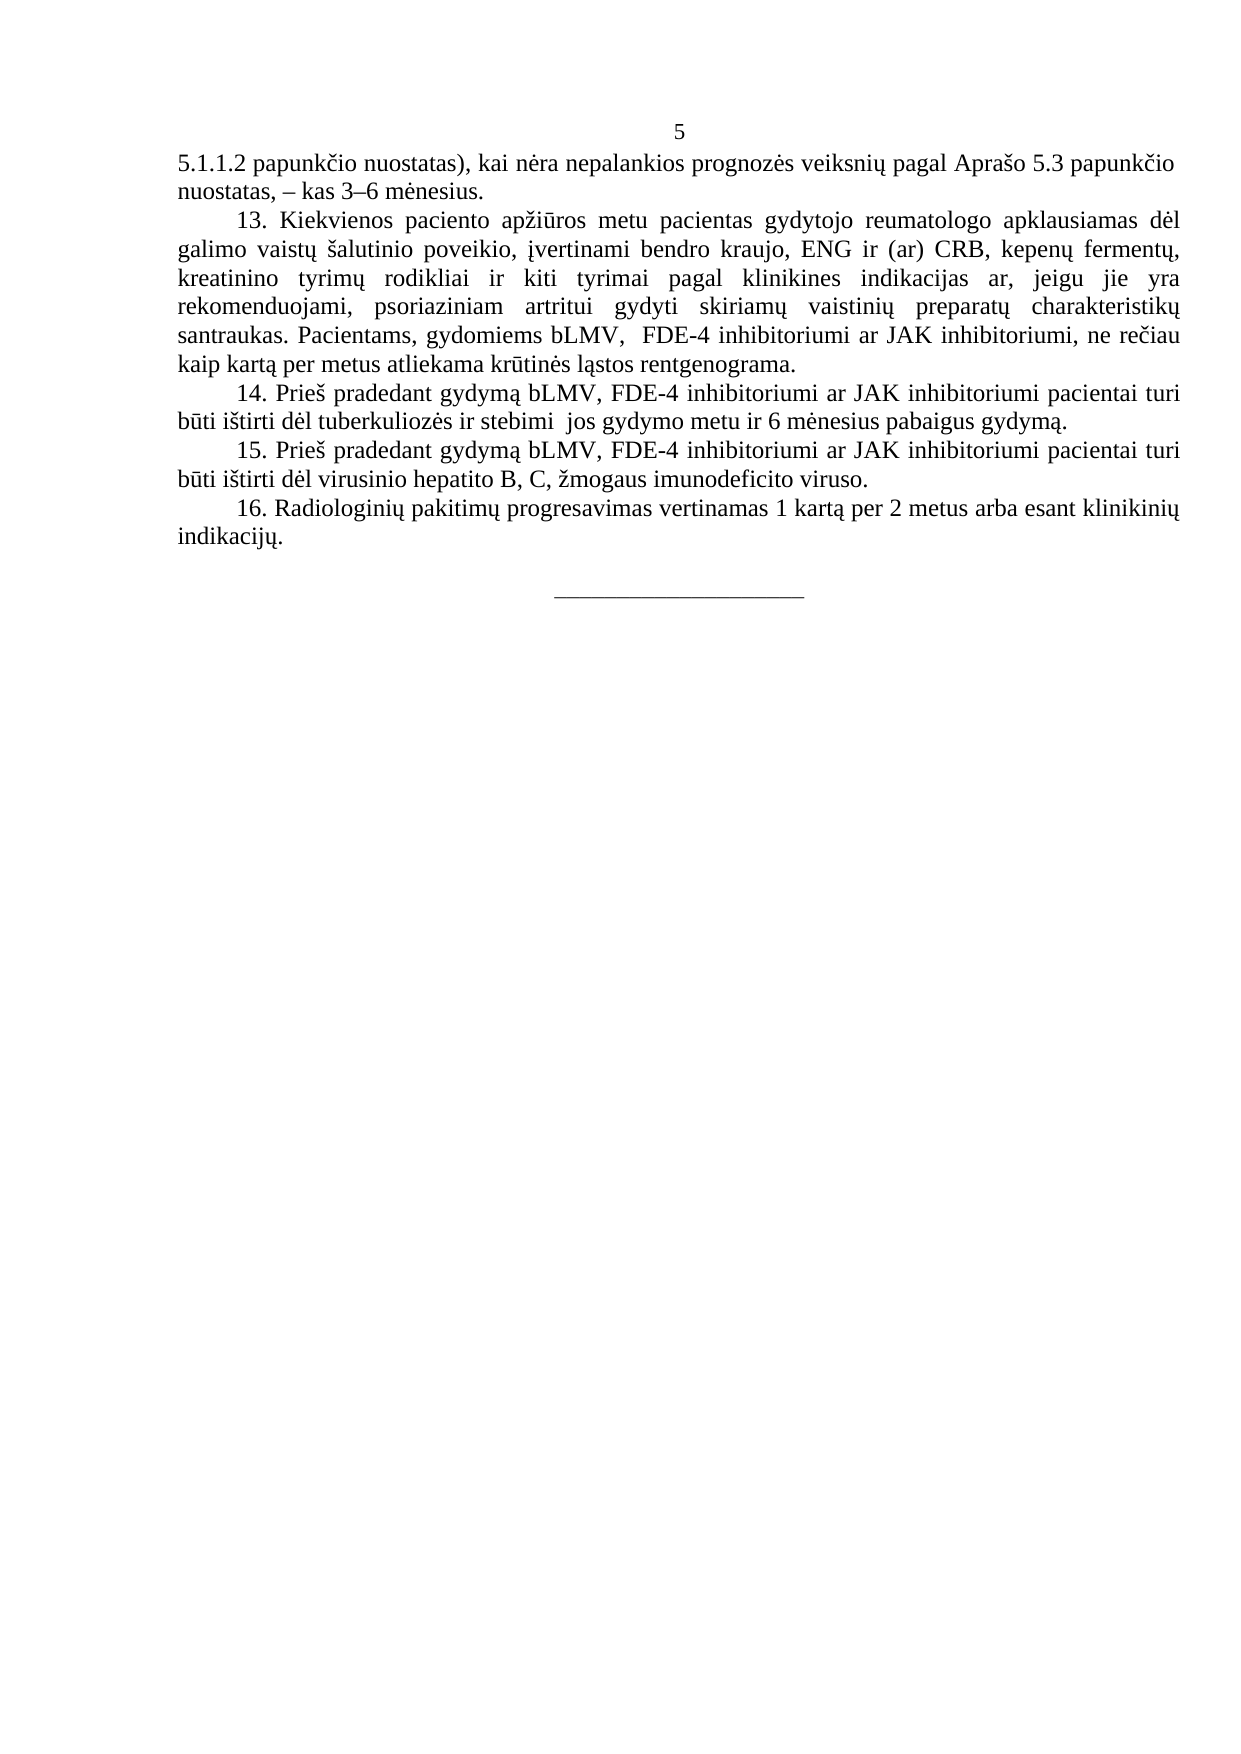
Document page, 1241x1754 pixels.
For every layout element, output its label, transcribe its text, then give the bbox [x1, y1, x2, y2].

text ____________________ [177, 579, 1181, 602]
text 13. Kiekvienos paciento apžiūros metu pacientas gydytojo reumatologo apklausiamas dėl galimo vaistų šalutinio poveikio, įvertinami bendro kraujo, ENG ir (ar) CRB, kepenų fermentų, kreatinino tyrimų rodikliai ir kiti tyrimai pagal klinikines indikacijas ar, jeigu jie yra rekomenduojami, psoriaziniam artritui gydyti skiriamų vaistinių preparatų charakteristikų santraukas. Pacientams, gydomiems bLMV, FDE-4 inhibitoriumi ar JAK inhibitoriumi, ne rečiau kaip kartą per metus atliekama krūtinės ląstos rentgenograma. [177, 205, 1181, 378]
text 14. Prieš pradedant gydymą bLMV, FDE-4 inhibitoriumi ar JAK inhibitoriumi pacientai turi būti ištirti dėl tuberkuliozės ir stebimi jos gydymo metu ir 6 mėnesius pabaigus gydymą. [177, 378, 1181, 435]
text 16. Radiologinių pakitimų progresavimas vertinamas 1 kartą per 2 metus arba esant klinikinių indikacijų. [177, 493, 1181, 550]
text 5.1.1.2 papunkčio nuostatas), kai nėra nepalankios prognozės veiksnių pagal Aprašo 5.3 papunkčio nuostatas, – kas 3–6 mėnesius. [177, 148, 1175, 205]
text 15. Prieš pradedant gydymą bLMV, FDE-4 inhibitoriumi ar JAK inhibitoriumi pacientai turi būti ištirti dėl virusinio hepatito B, C, žmogaus imunodeficito viruso. [177, 435, 1181, 493]
